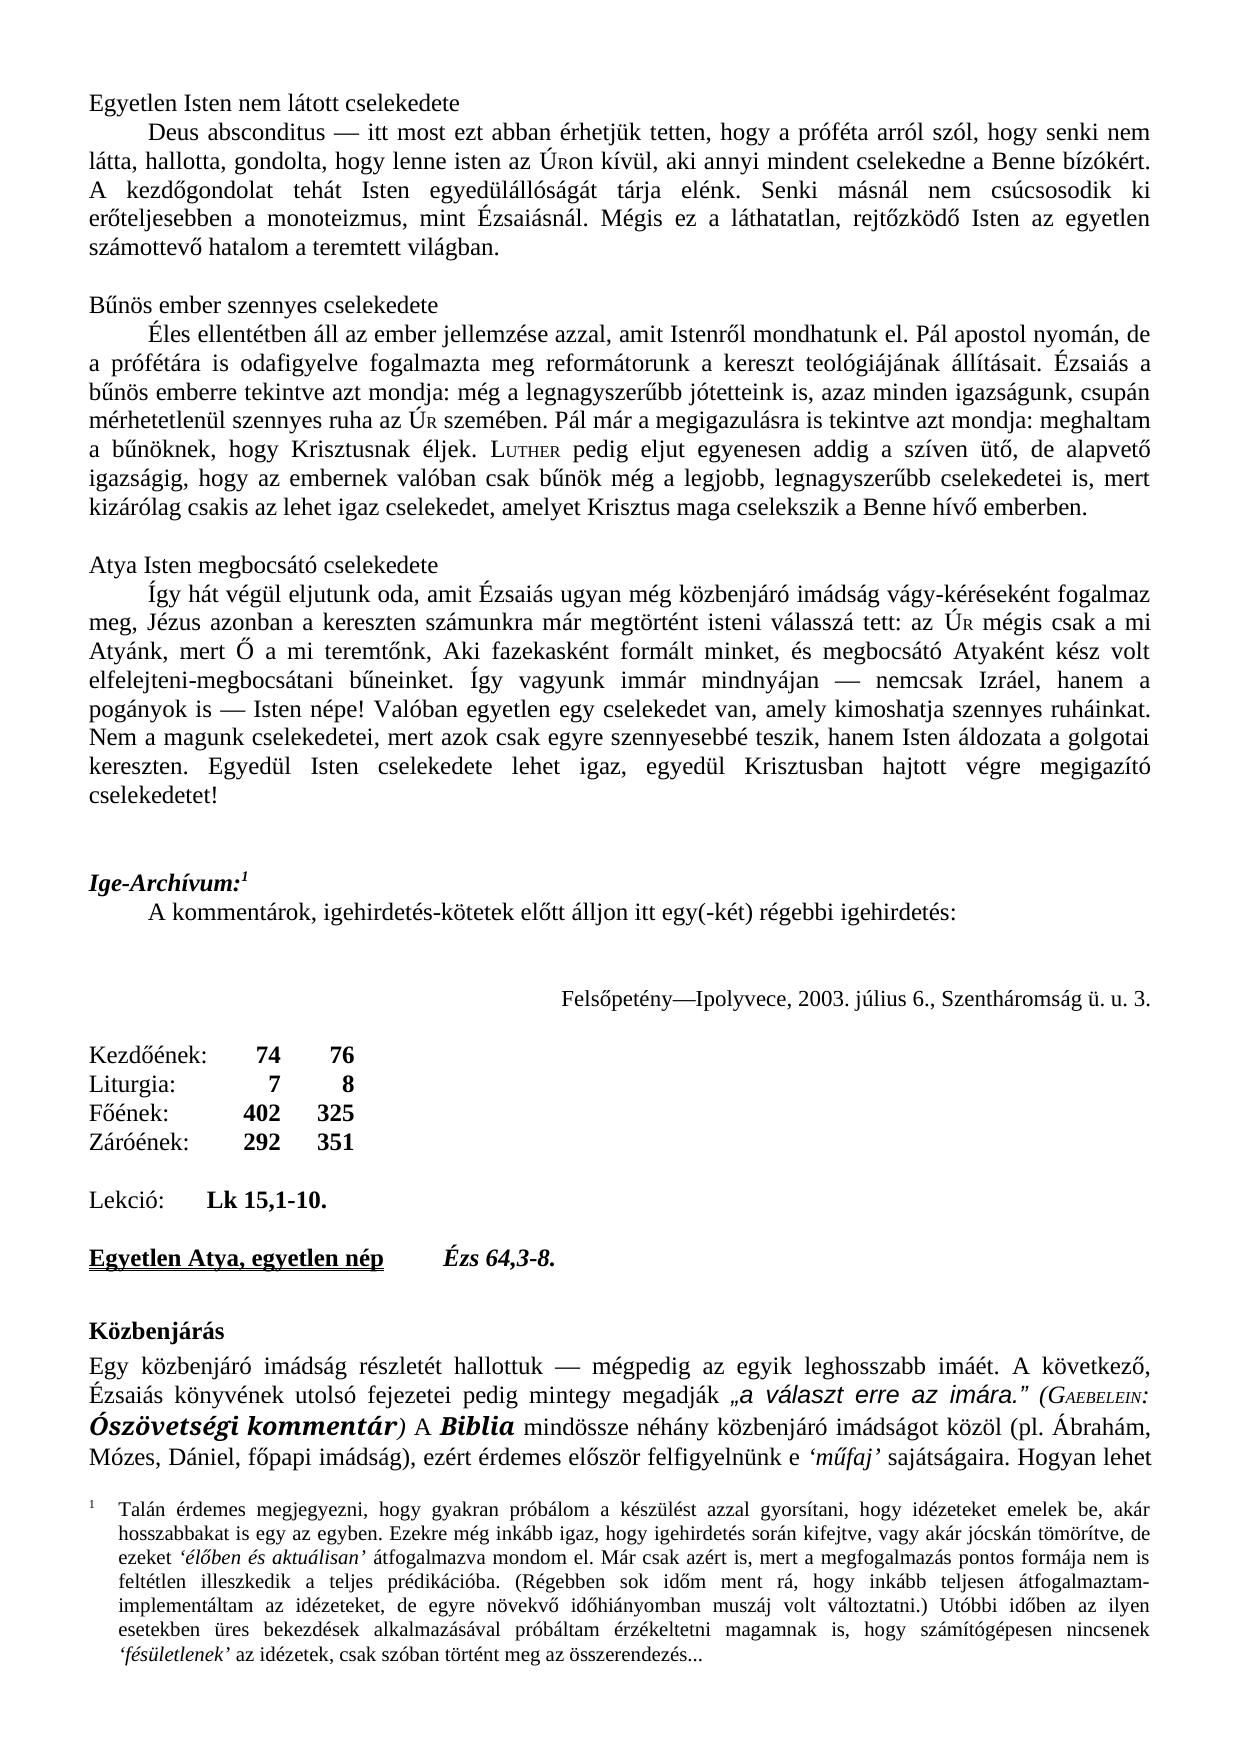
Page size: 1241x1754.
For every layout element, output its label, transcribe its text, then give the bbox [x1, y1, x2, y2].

text Atya Isten megbocsátó cselekedete [88, 550, 1152, 579]
text A kommentárok, igehirdetés-kötetek előtt álljon itt egy(-két) régebbi igehirdetés: [88, 897, 1152, 925]
text Egy közbenjáró imádság részletét hallottuk ― mégpedig az egyik leghosszabb imáét. A következő, Ézsaiás könyvének utolsó fejezetei pedig mintegy megadják „a választ erre az imára.” (Gaebelein: Ószövetségi kommentár) A Biblia mindössze néhány közbenjáró imádságot közöl (pl. Ábrahám, Mózes, Dániel, főpapi imádság), ezért érdemes először felfigyelnünk e ‘műfaj’ sajátságaira. Hogyan lehet [88, 1351, 1152, 1471]
text Talán érdemes megjegyezni, hogy gyakran próbálom a készülést azzal gyorsítani, hogy idézeteket emelek be, akár hosszabbakat is egy az egyben. Ezekre még inkább igaz, hogy igehirdetés során kifejtve, vagy akár jócskán tömörítve, de ezeket ‘élőben és aktuálisan’ átfogalmazva mondom el. Már csak azért is, mert a megfogalmazás pontos formája nem is feltétlen illeszkedik a teljes prédikációba. (Régebben sok időm ment rá, hogy inkább teljesen átfogalmaztam-implementáltam az idézeteket, de egyre növekvő időhiányomban muszáj volt változtatni.) Utóbbi időben az ilyen esetekben üres bekezdések alkalmazásával próbáltam érzékeltetni magamnak is, hogy számítógépesen nincsenek ‘fésületlenek’ az idézetek, csak szóban történt meg az összerendezés... [88, 1497, 1152, 1665]
text Záróének: 292 351 [88, 1127, 1152, 1155]
text Felsőpetény―Ipolyvece, 2003. július 6., Szentháromság ü. u. 3. [88, 984, 1152, 1011]
text Bűnös ember szennyes cselekedete [88, 291, 1152, 319]
text Egyetlen Atya, egyetlen nép Ézs 64,3-8. [88, 1243, 1152, 1272]
text Éles ellentétben áll az ember jellemzése azzal, amit Istenről mondhatunk el. Pál apostol nyomán, de a prófétára is odafigyelve fogalmazta meg reformátorunk a kereszt teológiájának állításait. Ézsaiás a bűnös emberre tekintve azt mondja: még a legnagyszerűbb jótetteink is, azaz minden igazságunk, csupán mérhetetlenül szennyes ruha az Úr szemében. Pál már a megigazulásra is tekintve azt mondja: meghaltam a bűnöknek, hogy Krisztusnak éljek. Luther pedig eljut egyenesen addig a szíven ütő, de alapvető igazságig, hogy az embernek valóban csak bűnök még a legjobb, legnagyszerűbb cselekedetei is, mert kizárólag csakis az lehet igaz cselekedet, amelyet Krisztus maga cselekszik a Benne hívő emberben. [88, 319, 1152, 521]
subtitle Közbenjárás [88, 1316, 1152, 1345]
text Ige-Archívum: [88, 868, 1152, 897]
text Így hát végül eljutunk oda, amit Ézsaiás ugyan még közbenjáró imádság vágy-kéréseként fogalmaz meg, Jézus azonban a kereszten számunkra már megtörtént isteni válasszá tett: az Úr mégis csak a mi Atyánk, mert Ő a mi teremtőnk, Aki fazekasként formált minket, és megbocsátó Atyaként kész volt elfelejteni-megbocsátani bűneinket. Így vagyunk immár mindnyájan ― nemcsak Izráel, hanem a pogányok is ― Isten népe! Valóban egyetlen egy cselekedet van, amely kimoshatja szennyes ruháinkat. Nem a magunk cselekedetei, mert azok csak egyre szennyesebbé teszik, hanem Isten áldozata a golgotai kereszten. Egyedül Isten cselekedete lehet igaz, egyedül Krisztusban hajtott végre megigazító cselekedetet! [88, 579, 1152, 809]
text Egyetlen Isten nem látott cselekedete [88, 88, 1152, 117]
text Főének: 402 325 [88, 1098, 1152, 1127]
text Kezdőének: 74 76 [88, 1040, 1152, 1069]
text Liturgia: 7 8 [88, 1069, 1152, 1098]
text Deus absconditus ― itt most ezt abban érhetjük tetten, hogy a próféta arról szól, hogy senki nem látta, hallotta, gondolta, hogy lenne isten az Úron kívül, aki annyi mindent cselekedne a Benne bízókért. A kezdőgondolat tehát Isten egyedülállóságát tárja elénk. Senki másnál nem csúcsosodik ki erőteljesebben a monoteizmus, mint Ézsaiásnál. Mégis ez a láthatatlan, rejtőzködő Isten az egyetlen számottevő hatalom a teremtett világban. [88, 117, 1152, 261]
text Lekció: Lk 15,1-10. [88, 1185, 1152, 1214]
